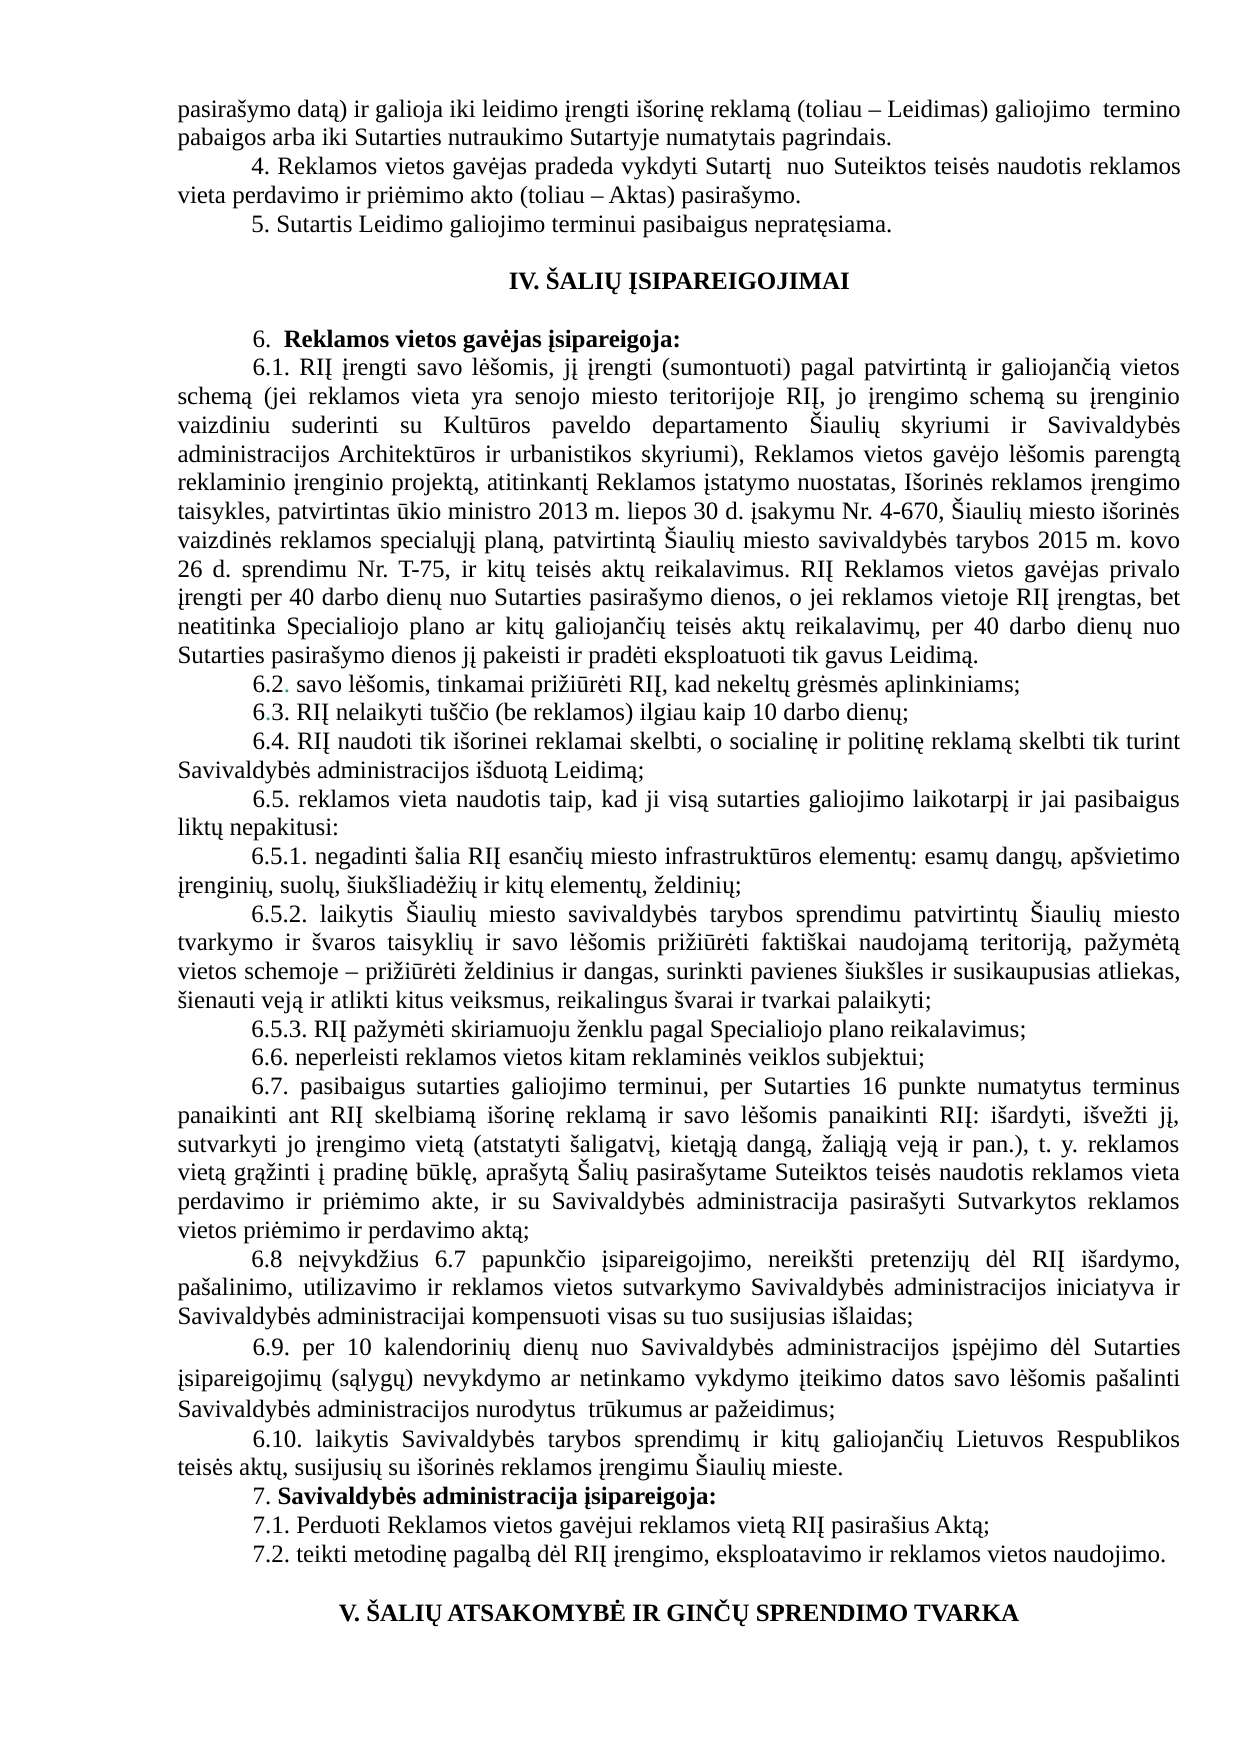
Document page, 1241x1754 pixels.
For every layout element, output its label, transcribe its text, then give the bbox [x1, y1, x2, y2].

text 6.4. RIĮ naudoti tik išorinei reklamai skelbti, o socialinę ir politinę reklamą skelbti tik turint Savivaldybės administracijos išduotą Leidimą; [177, 726, 1181, 784]
text IV. ŠALIŲ ĮSIPAREIGOJIMAI [177, 266, 1181, 295]
text 6.1. RIĮ įrengti savo lėšomis, jį įrengti (sumontuoti) pagal patvirtintą ir galiojančią vietos schemą (jei reklamos vieta yra senojo miesto teritorijoje RIĮ, jo įrengimo schemą su įrenginio vaizdiniu suderinti su Kultūros paveldo departamento Šiaulių skyriumi ir Savivaldybės administracijos Architektūros ir urbanistikos skyriumi), Reklamos vietos gavėjo lėšomis parengtą reklaminio įrenginio projektą, atitinkantį Reklamos įstatymo nuostatas, Išorinės reklamos įrengimo taisykles, patvirtintas ūkio ministro 2013 m. liepos 30 d. įsakymu Nr. 4-670, Šiaulių miesto išorinės vaizdinės reklamos specialųjį planą, patvirtintą Šiaulių miesto savivaldybės tarybos 2015 m. kovo 26 d. sprendimu Nr. T-75, ir kitų teisės aktų reikalavimus. RIĮ Reklamos vietos gavėjas privalo įrengti per 40 darbo dienų nuo Sutarties pasirašymo dienos, o jei reklamos vietoje RIĮ įrengtas, bet neatitinka Specialiojo plano ar kitų galiojančių teisės aktų reikalavimų, per 40 darbo dienų nuo Sutarties pasirašymo dienos jį pakeisti ir pradėti eksploatuoti tik gavus Leidimą. [177, 352, 1181, 669]
text 6.5.3. RIĮ pažymėti skiriamuoju ženklu pagal Specialiojo plano reikalavimus; [177, 1014, 1181, 1042]
text 4. Reklamos vietos gavėjas pradeda vykdyti Sutartį nuo Suteiktos teisės naudotis reklamos vieta perdavimo ir priėmimo akto (toliau – Aktas) pasirašymo. [177, 151, 1181, 209]
text 6.3. RIĮ nelaikyti tuščio (be reklamos) ilgiau kaip 10 darbo dienų; [177, 697, 1181, 726]
text 6.8 neįvykdžius 6.7 papunkčio įsipareigojimo, nereikšti pretenzijų dėl RIĮ išardymo, pašalinimo, utilizavimo ir reklamos vietos sutvarkymo Savivaldybės administracijos iniciatyva ir Savivaldybės administracijai kompensuoti visas su tuo susijusias išlaidas; [177, 1244, 1181, 1330]
text 6.5. reklamos vieta naudotis taip, kad ji visą sutarties galiojimo laikotarpį ir jai pasibaigus liktų nepakitusi: [177, 784, 1181, 841]
text V. ŠALIŲ ATSAKOMYBĖ IR GINČŲ SPRENDIMO TVARKA [177, 1596, 1181, 1627]
text 6.5.1. negadinti šalia RIĮ esančių miesto infrastruktūros elementų: esamų dangų, apšvietimo įrenginių, suolų, šiukšliadėžių ir kitų elementų, želdinių; [177, 841, 1181, 899]
text pasirašymo datą) ir galioja iki leidimo įrengti išorinę reklamą (toliau – Leidimas) galiojimo termino pabaigos arba iki Sutarties nutraukimo Sutartyje numatytais pagrindais. [177, 94, 1181, 151]
text 6.9. per 10 kalendorinių dienų nuo Savivaldybės administracijos įspėjimo dėl Sutarties įsipareigojimų (sąlygų) nevykdymo ar netinkamo vykdymo įteikimo datos savo lėšomis pašalinti Savivaldybės administracijos nurodytus trūkumus ar pažeidimus; [177, 1330, 1181, 1424]
text 6.2. savo lėšomis, tinkamai prižiūrėti RIĮ, kad nekeltų grėsmės aplinkiniams; [177, 669, 1181, 697]
text 7.1. Perduoti Reklamos vietos gavėjui reklamos vietą RIĮ pasirašius Aktą; [177, 1510, 1181, 1539]
text 6.10. laikytis Savivaldybės tarybos sprendimų ir kitų galiojančių Lietuvos Respublikos teisės aktų, susijusių su išorinės reklamos įrengimu Šiaulių mieste. [177, 1424, 1181, 1481]
text 6.7. pasibaigus sutarties galiojimo terminui, per Sutarties 16 punkte numatytus terminus panaikinti ant RIĮ skelbiamą išorinę reklamą ir savo lėšomis panaikinti RIĮ: išardyti, išvežti jį, sutvarkyti jo įrengimo vietą (atstatyti šaligatvį, kietąją dangą, žaliąją veją ir pan.), t. y. reklamos vietą grąžinti į pradinę būklę, aprašytą Šalių pasirašytame Suteiktos teisės naudotis reklamos vieta perdavimo ir priėmimo akte, ir su Savivaldybės administracija pasirašyti Sutvarkytos reklamos vietos priėmimo ir perdavimo aktą; [177, 1071, 1181, 1244]
text 6.6. neperleisti reklamos vietos kitam reklaminės veiklos subjektui; [177, 1042, 1181, 1071]
text 5. Sutartis Leidimo galiojimo terminui pasibaigus nepratęsiama. [177, 209, 1181, 237]
text 6. Reklamos vietos gavėjas įsipareigoja: [177, 324, 1181, 352]
text 6.5.2. laikytis Šiaulių miesto savivaldybės tarybos sprendimu patvirtintų Šiaulių miesto tvarkymo ir švaros taisyklių ir savo lėšomis prižiūrėti faktiškai naudojamą teritoriją, pažymėtą vietos schemoje – prižiūrėti želdinius ir dangas, surinkti pavienes šiukšles ir susikaupusias atliekas, šienauti veją ir atlikti kitus veiksmus, reikalingus švarai ir tvarkai palaikyti; [177, 899, 1181, 1014]
text 7.2. teikti metodinę pagalbą dėl RIĮ įrengimo, eksploatavimo ir reklamos vietos naudojimo. [177, 1539, 1181, 1567]
text 7. Savivaldybės administracija įsipareigoja: [177, 1481, 1181, 1510]
